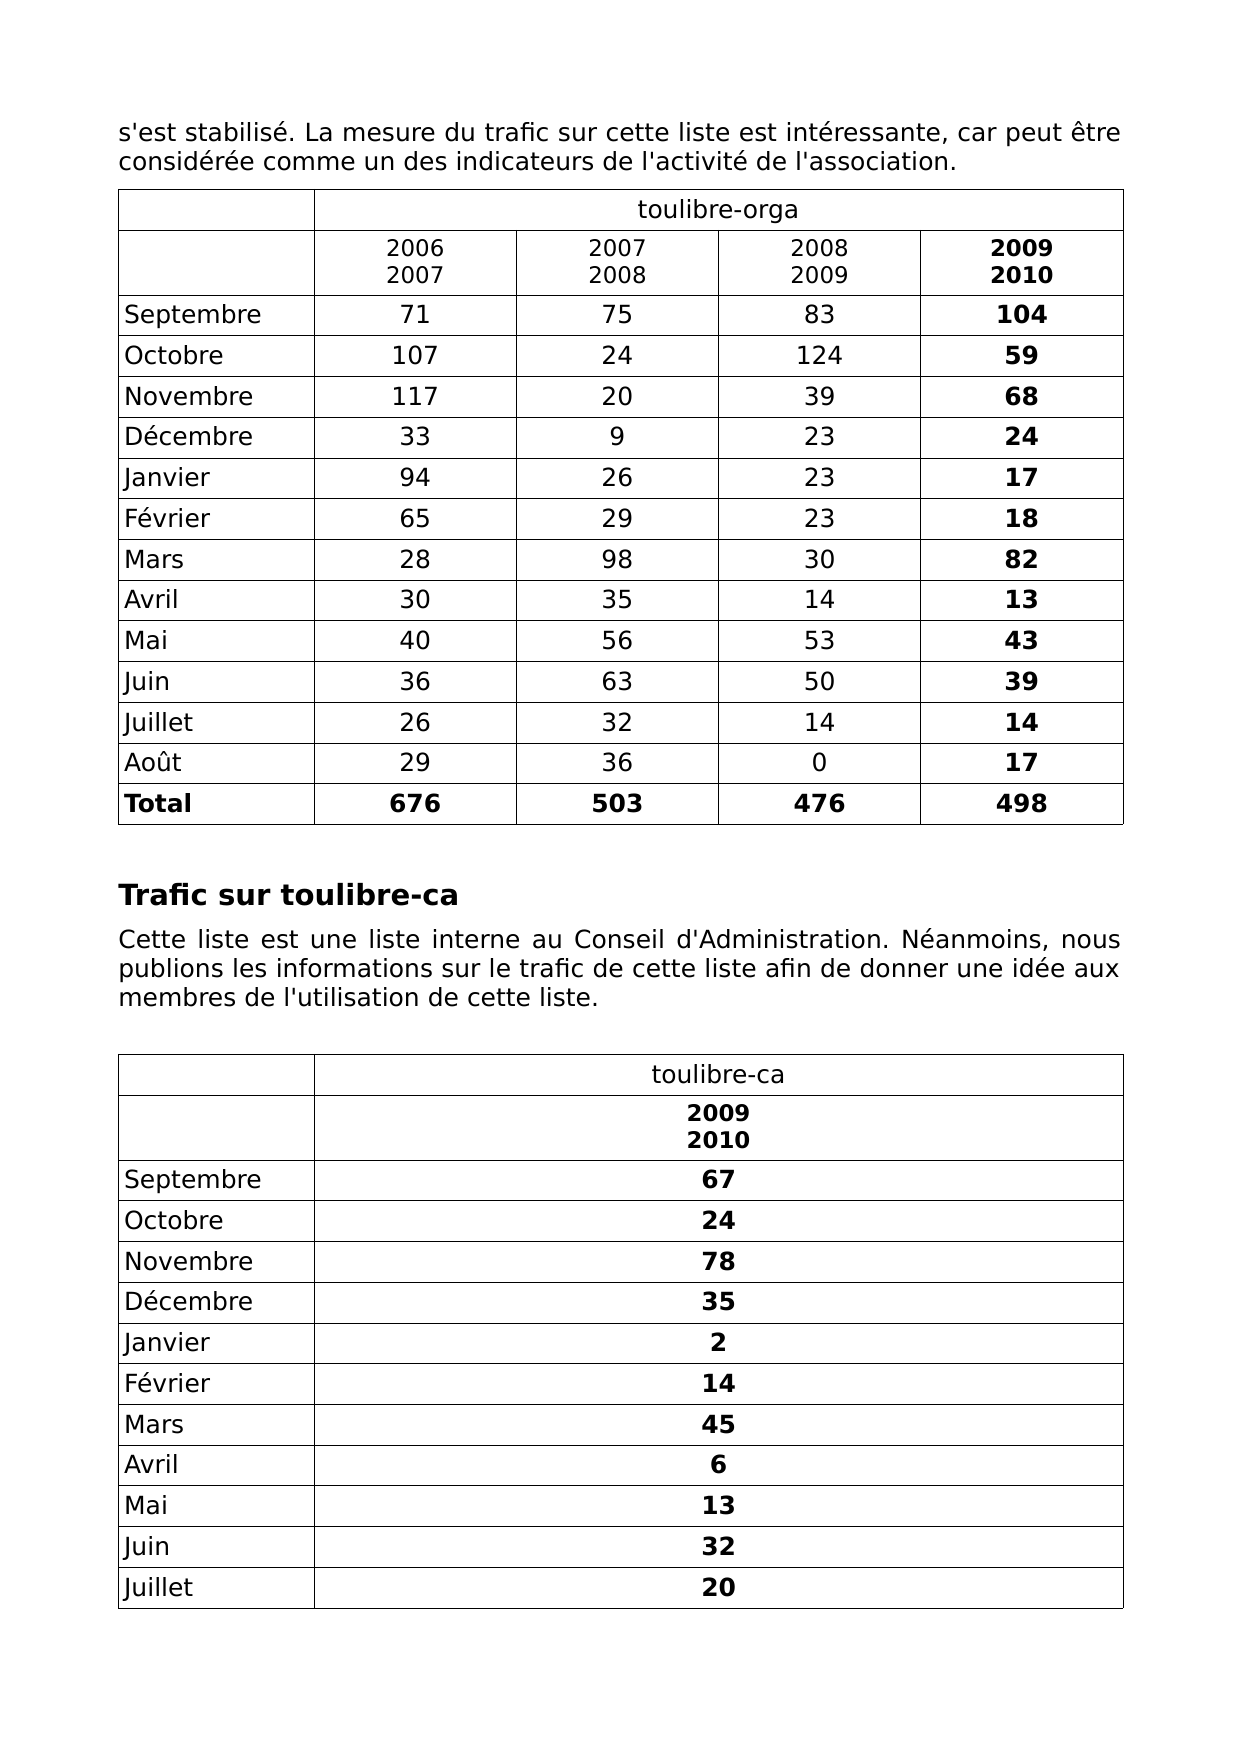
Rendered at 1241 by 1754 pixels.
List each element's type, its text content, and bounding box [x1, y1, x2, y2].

table_cell 40 [315, 621, 516, 661]
table_cell Avril [119, 1446, 314, 1485]
subtitle Trafic sur toulibre-ca [118, 878, 1122, 912]
table_cell Juin [119, 1527, 314, 1567]
table_cell 26 [315, 703, 516, 743]
table_cell 36 [517, 744, 718, 783]
table_cell 0 [719, 744, 920, 783]
table_cell 75 [517, 296, 718, 335]
text Cette liste est une liste interne au Conseil d'Administration. Néanmoins, nous publions les informations sur le trafic de cette liste afin de donner une idée aux membres de l'utilisation de cette liste. [118, 925, 1122, 1012]
table_cell 35 [315, 1283, 1123, 1322]
table_cell Septembre [119, 296, 314, 335]
table_header [119, 1055, 314, 1095]
table_cell 50 [719, 662, 920, 702]
table_cell 2 [315, 1324, 1123, 1363]
table_cell 124 [719, 336, 920, 376]
table_cell 2008 2009 [719, 231, 920, 294]
table_header toulibre-orga [315, 190, 1123, 230]
table_cell Mai [119, 621, 314, 661]
table_cell 14 [315, 1364, 1123, 1404]
table_cell Août [119, 744, 314, 783]
table_cell 94 [315, 459, 516, 498]
table_cell 71 [315, 296, 516, 335]
table_cell 20 [315, 1568, 1123, 1608]
table_cell Avril [119, 581, 314, 620]
table_cell 24 [921, 418, 1123, 457]
table_cell 65 [315, 499, 516, 539]
table_cell 23 [719, 418, 920, 457]
table_cell Mars [119, 1405, 314, 1445]
table_cell 32 [517, 703, 718, 743]
table_cell 45 [315, 1405, 1123, 1445]
table_cell Juin [119, 662, 314, 702]
table_cell Novembre [119, 1242, 314, 1282]
table_cell 30 [719, 540, 920, 580]
table_cell 82 [921, 540, 1123, 580]
table_cell Septembre [119, 1161, 314, 1200]
table_cell 23 [719, 459, 920, 498]
table_cell 26 [517, 459, 718, 498]
table_cell 13 [921, 581, 1123, 620]
table_header toulibre-ca [315, 1055, 1123, 1095]
table_header [119, 190, 314, 230]
table_cell 2009 2010 [921, 231, 1123, 294]
table_cell 33 [315, 418, 516, 457]
table_cell 35 [517, 581, 718, 620]
table_cell Janvier [119, 1324, 314, 1363]
table_cell Novembre [119, 377, 314, 417]
table_cell 24 [315, 1201, 1123, 1241]
table_cell 39 [719, 377, 920, 417]
table_cell Juillet [119, 1568, 314, 1608]
table_cell 20 [517, 377, 718, 417]
table_cell [119, 1096, 314, 1159]
table_cell 676 [315, 784, 516, 824]
table_cell 67 [315, 1161, 1123, 1200]
table_cell 17 [921, 744, 1123, 783]
table_cell Décembre [119, 418, 314, 457]
table_cell Décembre [119, 1283, 314, 1322]
table_cell Juillet [119, 703, 314, 743]
table_cell 56 [517, 621, 718, 661]
table_cell 18 [921, 499, 1123, 539]
table_cell 36 [315, 662, 516, 702]
table_cell 83 [719, 296, 920, 335]
table_cell 98 [517, 540, 718, 580]
table_cell 503 [517, 784, 718, 824]
table_cell 104 [921, 296, 1123, 335]
table_cell 17 [921, 459, 1123, 498]
table_cell 29 [315, 744, 516, 783]
table_cell 39 [921, 662, 1123, 702]
table_cell 59 [921, 336, 1123, 376]
table_cell 9 [517, 418, 718, 457]
table_cell 63 [517, 662, 718, 702]
table_cell 68 [921, 377, 1123, 417]
table_cell 6 [315, 1446, 1123, 1485]
table_cell 43 [921, 621, 1123, 661]
text s'est stabilisé. La mesure du trafic sur cette liste est intéressante, car peut être considérée comme un des indicateurs de l'activité de l'association. [118, 118, 1122, 176]
table_cell [119, 231, 314, 294]
table_cell 32 [315, 1527, 1123, 1567]
table_cell Février [119, 1364, 314, 1404]
table_cell 476 [719, 784, 920, 824]
table_cell 117 [315, 377, 516, 417]
table_cell 53 [719, 621, 920, 661]
table_cell 14 [719, 703, 920, 743]
table_cell 498 [921, 784, 1123, 824]
table_cell 30 [315, 581, 516, 620]
table_cell 29 [517, 499, 718, 539]
table_cell 2007 2008 [517, 231, 718, 294]
table_cell 24 [517, 336, 718, 376]
table_cell Janvier [119, 459, 314, 498]
table_cell 28 [315, 540, 516, 580]
table_cell 78 [315, 1242, 1123, 1282]
table_cell 23 [719, 499, 920, 539]
table_cell 14 [921, 703, 1123, 743]
table_cell 107 [315, 336, 516, 376]
table_cell Mai [119, 1486, 314, 1526]
table_cell 14 [719, 581, 920, 620]
table_cell 2009 2010 [315, 1096, 1123, 1159]
table_cell Octobre [119, 1201, 314, 1241]
table_cell Mars [119, 540, 314, 580]
table_cell Octobre [119, 336, 314, 376]
table_cell 13 [315, 1486, 1123, 1526]
table_cell Février [119, 499, 314, 539]
table_cell 2006 2007 [315, 231, 516, 294]
table_cell Total [119, 784, 314, 824]
